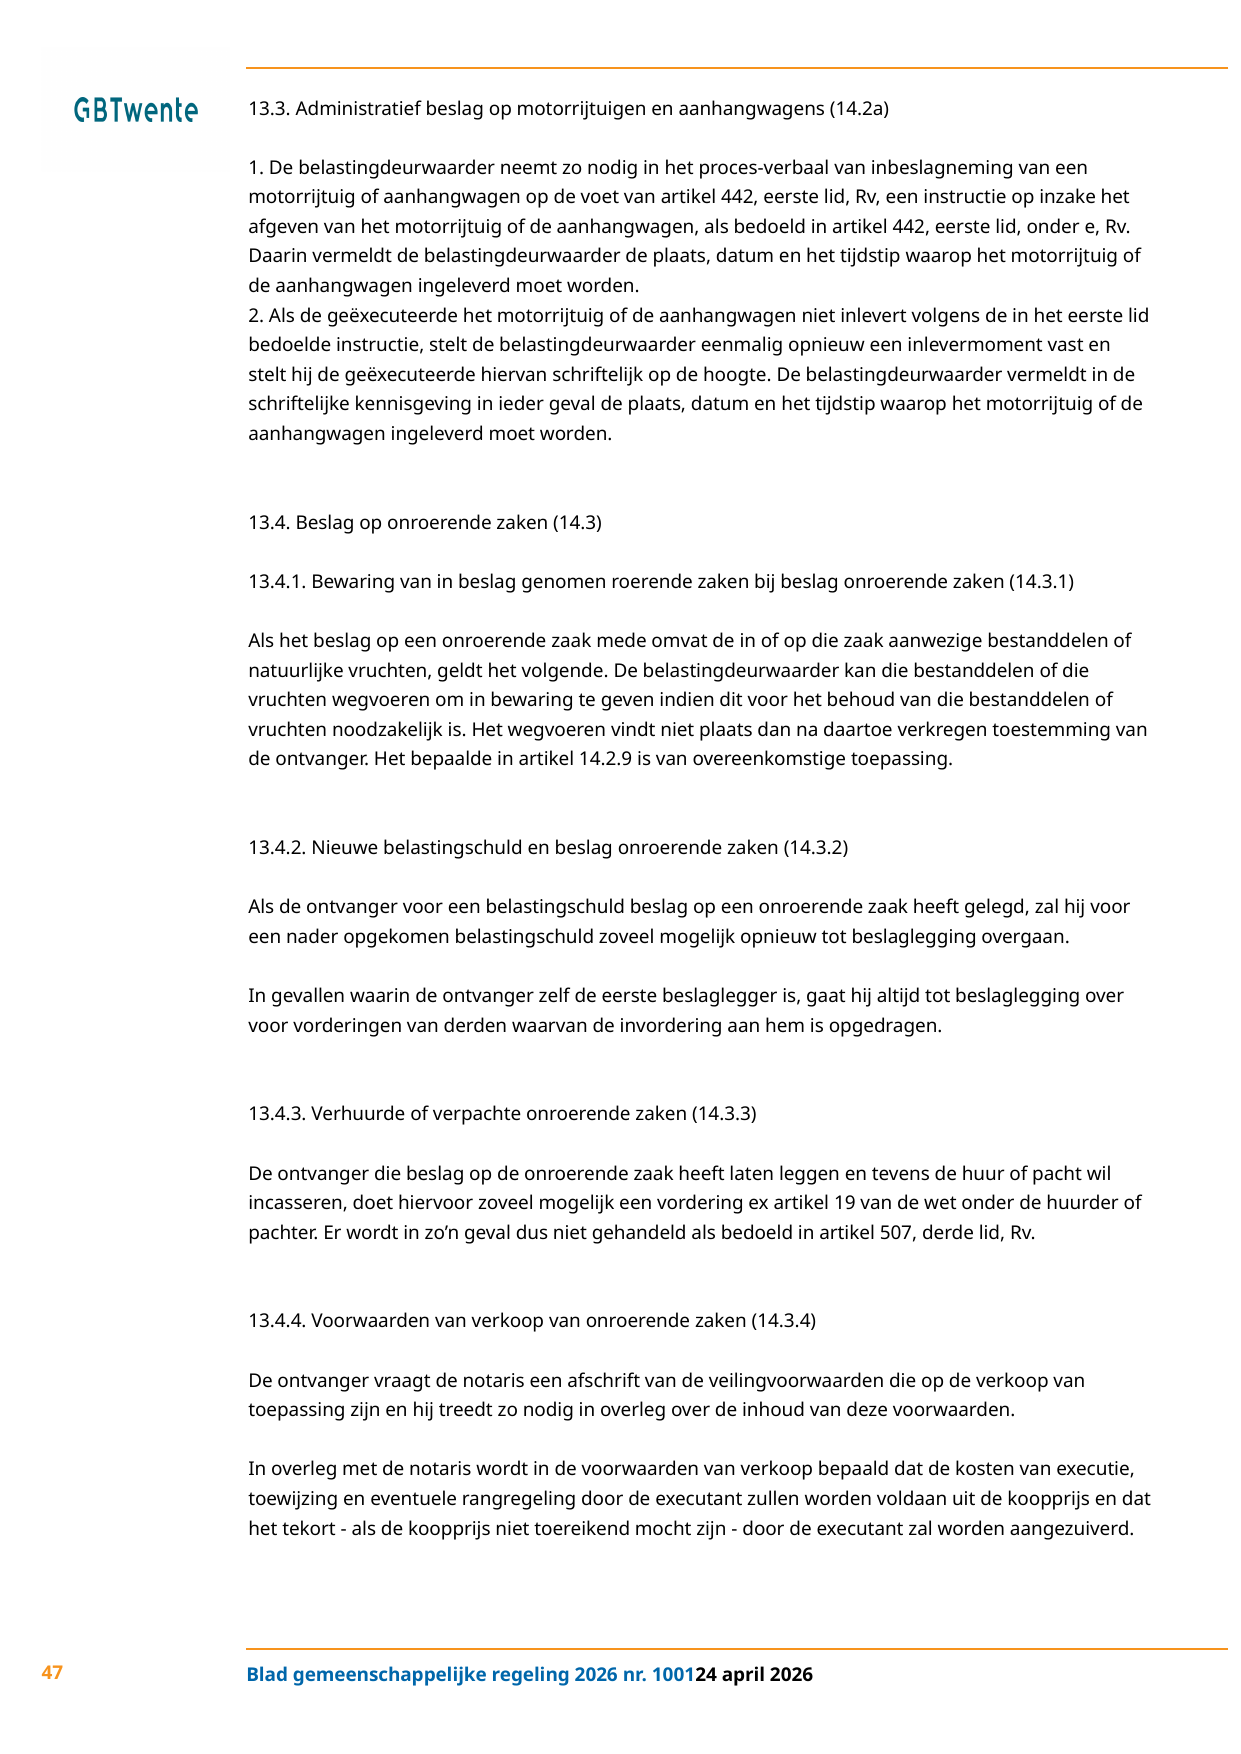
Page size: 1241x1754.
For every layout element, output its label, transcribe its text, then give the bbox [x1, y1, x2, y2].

text In gevallen waarin de ontvanger zelf de eerste beslaglegger is, gaat hij altijd tot beslaglegging over voor vorderingen van derden waarvan de invordering aan hem is opgedragen. [248, 982, 1152, 1038]
text De ontvanger die beslag op de onroerende zaak heeft laten leggen en tevens de huur of pacht wil incasseren, doet hiervoor zoveel mogelijk een vordering ex artikel 19 van de wet onder de huurder of pachter. Er wordt in zo’n geval dus niet gehandeld als bedoeld in artikel 507, derde lid, Rv. [248, 1160, 1152, 1245]
text In overleg met de notaris wordt in de voorwaarden van verkoop bepaald dat de kosten van executie, toewijzing en eventuele rangregeling door de executant zullen worden voldaan uit de koopprijs en dat het tekort - als de koopprijs niet toereikend mocht zijn - door de executant zal worden aangezuiverd. [248, 1456, 1152, 1541]
text De ontvanger vraagt de notaris een afschrift van de veilingvoorwaarden die op de verkoop van toepassing zijn en hij treedt zo nodig in overleg over de inhoud van deze voorwaarden. [248, 1367, 1152, 1422]
text 13.3. Administratief beslag op motorrijtuigen en aanhangwagens (14.2a) [248, 95, 1152, 121]
picture [41, 47, 231, 172]
text 13.4. Beslag op onroerende zaken (14.3) [248, 509, 1152, 535]
text 1. De belastingdeurwaarder neemt zo nodig in het proces-verbaal van inbeslagneming van een motorrijtuig of aanhangwagen op de voet van artikel 442, eerste lid, Rv, een instructie op inzake het afgeven van het motorrijtuig of de aanhangwagen, als bedoeld in artikel 442, eerste lid, onder e, Rv. Daarin vermeldt de belastingdeurwaarder de plaats, datum en het tijdstip waarop het motorrijtuig of de aanhangwagen ingeleverd moet worden. [248, 154, 1152, 298]
text Als de ontvanger voor een belastingschuld beslag op een onroerende zaak heeft gelegd, zal hij voor een nader opgekomen belastingschuld zoveel mogelijk opnieuw tot beslaglegging overgaan. [248, 893, 1152, 949]
text 13.4.2. Nieuwe belastingschuld en beslag onroerende zaken (14.3.2) [248, 834, 1152, 860]
text 2. Als de geëxecuteerde het motorrijtuig of de aanhangwagen niet inlevert volgens de in het eerste lid bedoelde instructie, stelt de belastingdeurwaarder eenmalig opnieuw een inlevermoment vast en stelt hij de geëxecuteerde hiervan schriftelijk op de hoogte. De belastingdeurwaarder vermeldt in de schriftelijke kennisgeving in ieder geval de plaats, datum en het tijdstip waarop het motorrijtuig of de aanhangwagen ingeleverd moet worden. [248, 302, 1152, 446]
text 13.4.3. Verhuurde of verpachte onroerende zaken (14.3.3) [248, 1101, 1152, 1126]
text 13.4.1. Bewaring van in beslag genomen roerende zaken bij beslag onroerende zaken (14.3.1) [248, 568, 1152, 594]
text 13.4.4. Voorwaarden van verkoop van onroerende zaken (14.3.4) [248, 1308, 1152, 1333]
text Als het beslag op een onroerende zaak mede omvat de in of op die zaak aanwezige bestanddelen of natuurlijke vruchten, geldt het volgende. De belastingdeurwaarder kan die bestanddelen of die vruchten wegvoeren om in bewaring te geven indien dit voor het behoud van die bestanddelen of vruchten noodzakelijk is. Het wegvoeren vindt niet plaats dan na daartoe verkregen toestemming van de ontvanger. Het bepaalde in artikel 14.2.9 is van overeenkomstige toepassing. [248, 627, 1152, 771]
